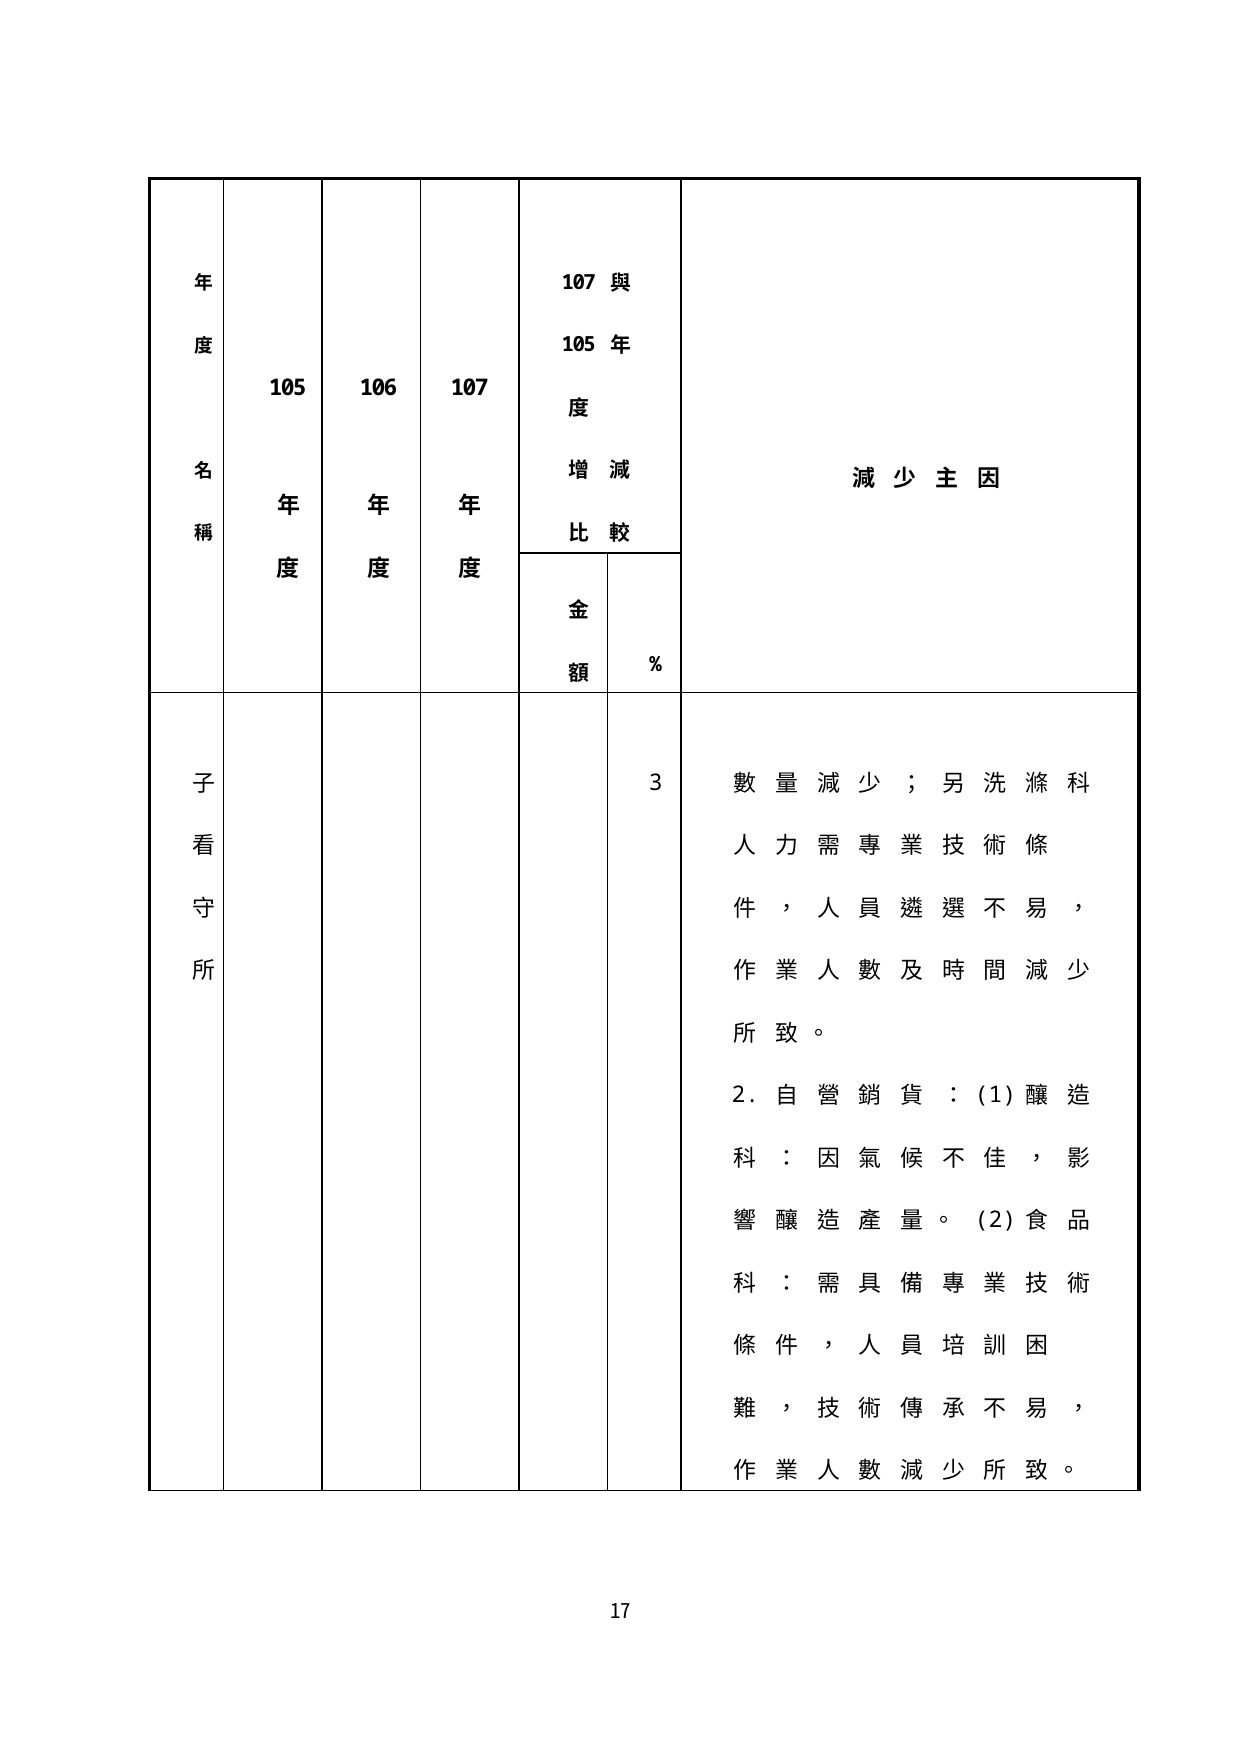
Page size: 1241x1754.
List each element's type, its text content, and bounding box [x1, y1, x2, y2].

table_cell [224, 693, 321, 1490]
table_header 減少主因 [682, 180, 1137, 692]
table_cell 金額 [520, 554, 607, 692]
table_cell % [608, 554, 680, 692]
table_cell 3 [608, 693, 680, 1490]
table_header 年度 名稱 [151, 180, 223, 692]
table_cell [323, 693, 420, 1490]
table_cell [520, 693, 607, 1490]
table_header 106 年度 [323, 180, 420, 692]
table_cell [421, 693, 518, 1490]
table_cell 數量減少；另洗滌科人力需專業技術條件，人員遴選不易，作業人數及時間減少所致。 2.自營銷貨：(1)釀造科：因氣候不佳，影響釀造產量。(2)食品科：需具備專業技術條件，人員培訓困難，技術傳承不易，作業人數減少所致。 [682, 693, 1137, 1490]
table_cell 子看守所 [151, 693, 223, 1490]
table_header 107與105年度 增減比較 [520, 180, 680, 552]
table_header 107 年度 [421, 180, 518, 692]
table_header 105 年度 [224, 180, 321, 692]
